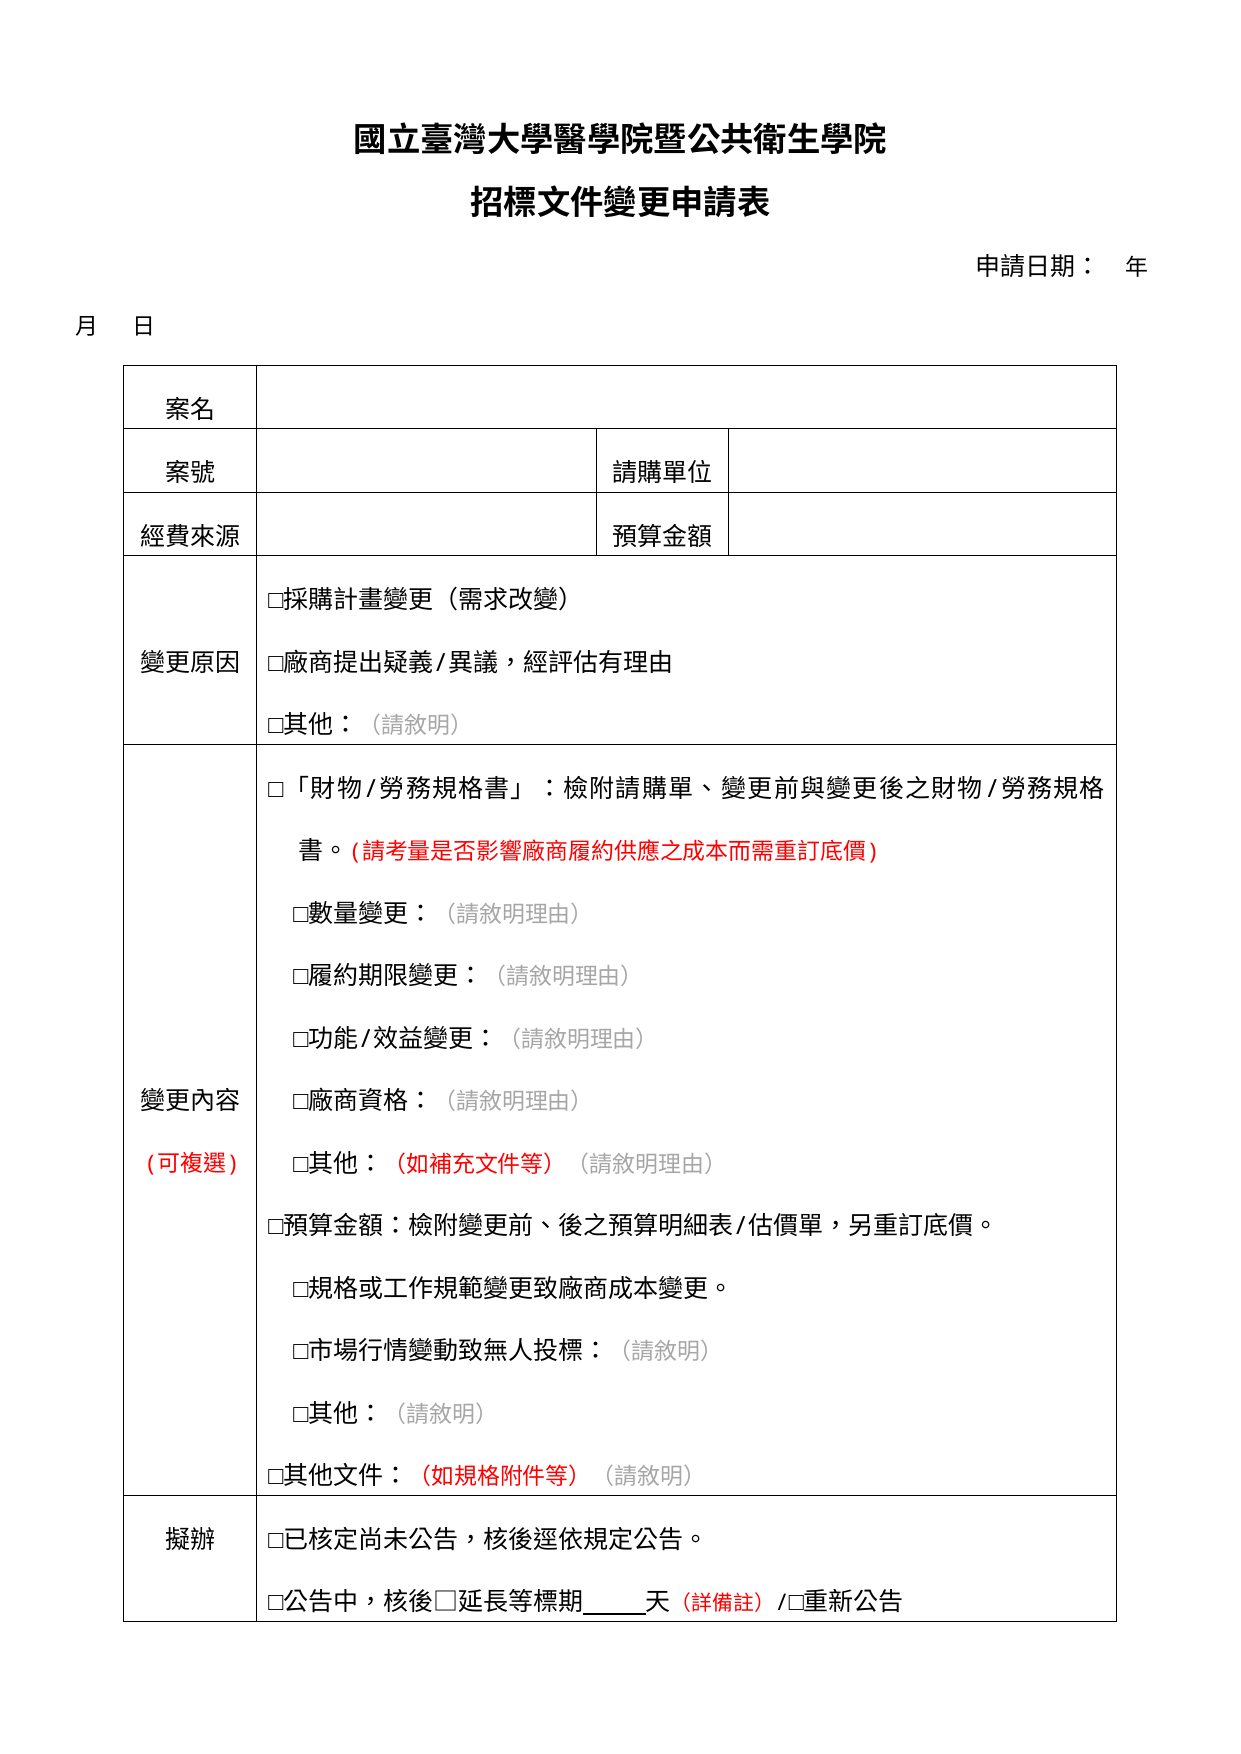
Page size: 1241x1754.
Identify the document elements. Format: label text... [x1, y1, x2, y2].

table_cell □「財物/勞務規格書」：檢附請購單、變更前與變更後之財物/勞務規格書。(請考量是否影響廠商履約供應之成本而需重訂底價) □數量變更：（請敘明理由） □履約期限變更：（請敘明理由） □功能/效益變更：（請敘明理由） □廠商資格：（請敘明理由） □其他：（如補充文件等）（請敘明理由） □預算金額：檢附變更前、後之預算明細表/估價單，另重訂底價。 □規格或工作規範變更致廠商成本變更。 □市場行情變動致無人投標：（請敘明） □其他：（請敘明） □其他文件：（如規格附件等）（請敘明） [257, 745, 1116, 1495]
table_cell 擬辦 [124, 1496, 256, 1621]
table_cell 預算金額 [597, 493, 728, 555]
table_header 案名 [124, 366, 256, 428]
text 申請日期： 年 月 日 [75, 221, 1165, 346]
table_cell [729, 493, 1116, 555]
table_cell [257, 429, 596, 492]
table_cell 變更原因 [124, 556, 256, 744]
table_cell 案號 [124, 429, 256, 492]
table_cell 變更內容 (可複選) [124, 745, 256, 1495]
table_cell [257, 493, 596, 555]
table_cell □採購計畫變更（需求改變） □廠商提出疑義/異議，經評估有理由 □其他：（請敘明） [257, 556, 1116, 744]
table_header [257, 366, 1116, 428]
text 國立臺灣大學醫學院暨公共衛生學院 [75, 96, 1165, 158]
table_cell [729, 429, 1116, 492]
table_cell □已核定尚未公告，核後逕依規定公告。 □公告中，核後□延長等標期 天（詳備註）/□重新公告 [257, 1496, 1116, 1621]
text 招標文件變更申請表 [75, 158, 1165, 221]
table_cell 請購單位 [597, 429, 728, 492]
table_cell 經費來源 [124, 493, 256, 555]
